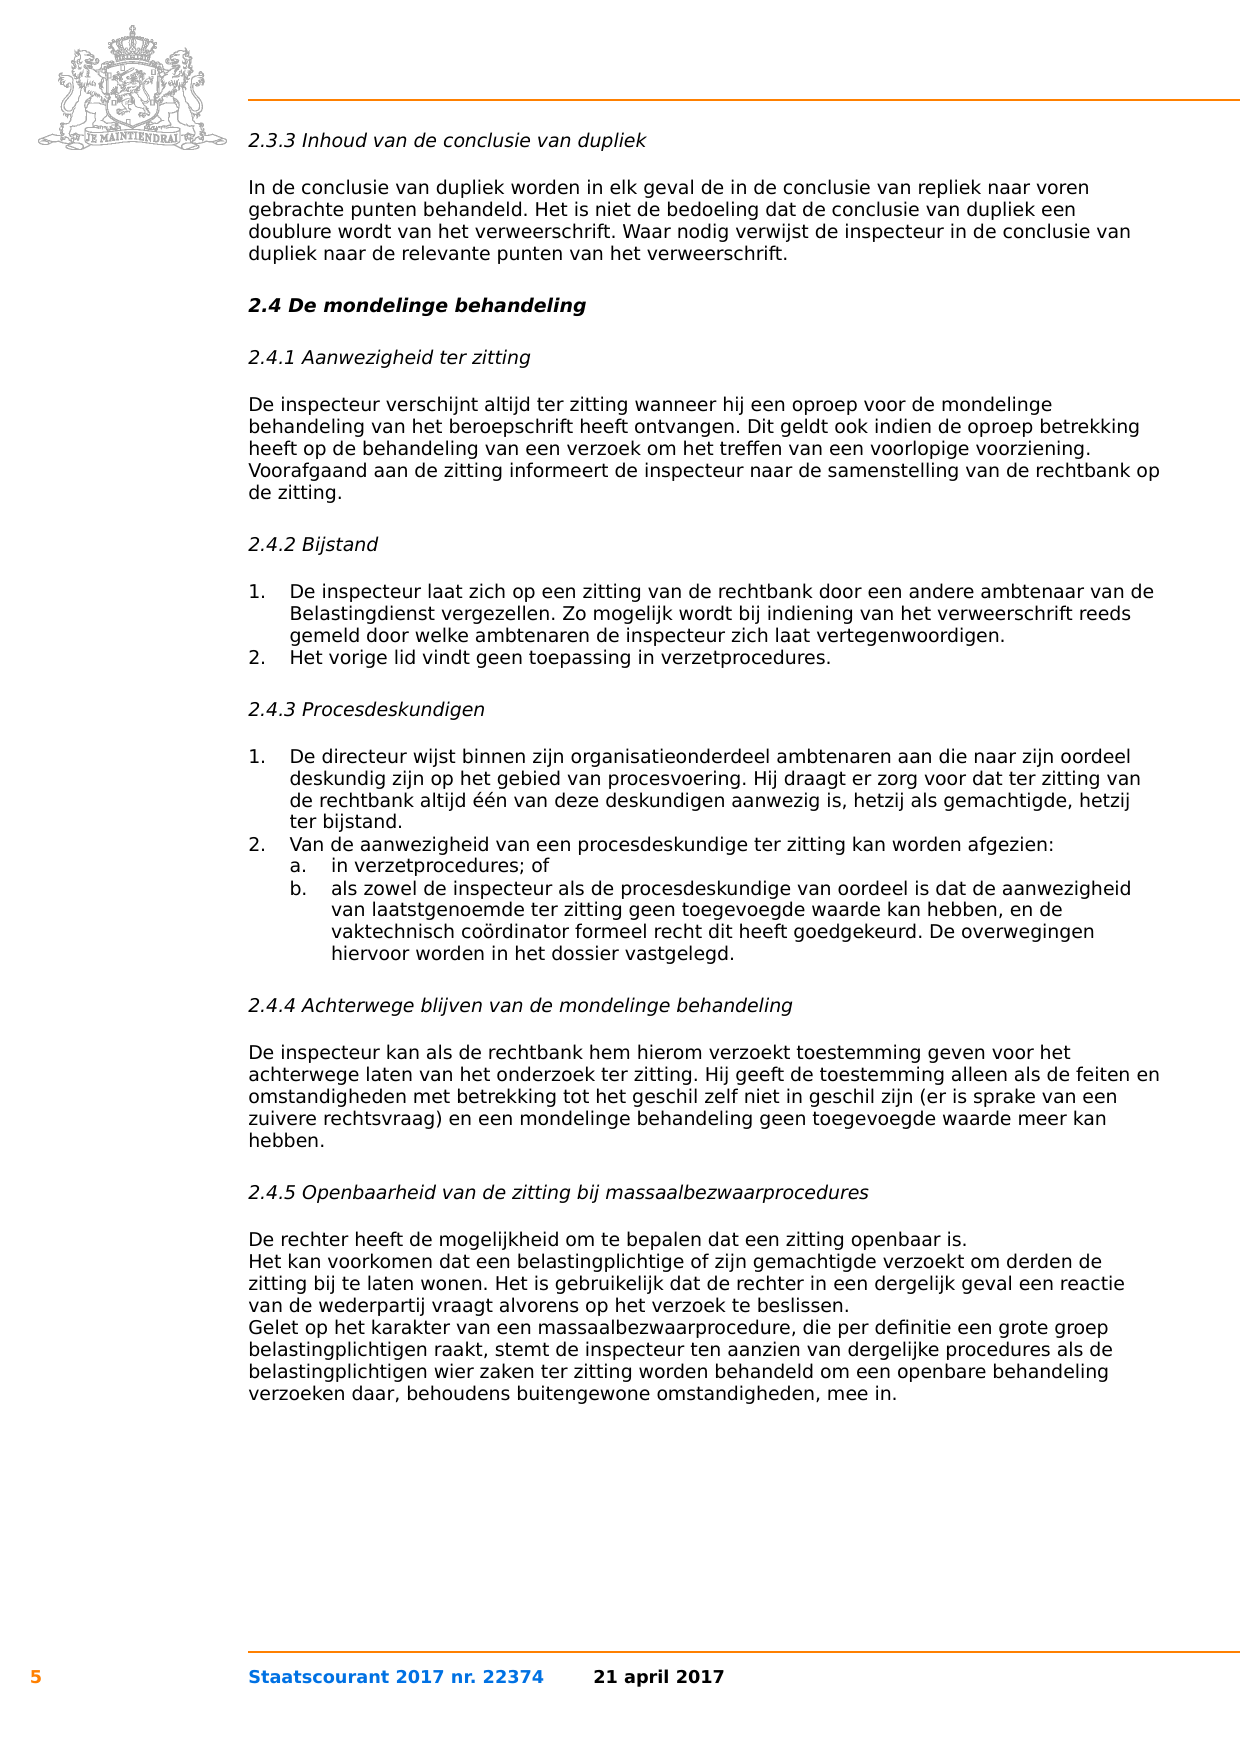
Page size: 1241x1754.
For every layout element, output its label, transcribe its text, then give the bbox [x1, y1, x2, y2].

text 1. De inspecteur laat zich op een zitting van de rechtbank door een andere ambtenaar van de Belastingdienst vergezellen. Zo mogelijk wordt bij indiening van het verweerschrift reeds gemeld door welke ambtenaren de inspecteur zich laat vertegenwoordigen. [248, 581, 1163, 647]
text In de conclusie van dupliek worden in elk geval de in de conclusie van repliek naar voren gebrachte punten behandeld. Het is niet de bedoeling dat de conclusie van dupliek een doublure wordt van het verweerschrift. Waar nodig verwijst de inspecteur in de conclusie van dupliek naar de relevante punten van het verweerschrift. [248, 177, 1163, 265]
subtitle 2.4 De mondelinge behandeling [248, 295, 1163, 317]
text Het kan voorkomen dat een belastingplichtige of zijn gemachtigde verzoekt om derden de zitting bij te laten wonen. Het is gebruikelijk dat de rechter in een dergelijk geval een reactie van de wederpartij vraagt alvorens op het verzoek te beslissen. [248, 1251, 1163, 1317]
text De inspecteur verschijnt altijd ter zitting wanneer hij een oproep voor de mondelinge behandeling van het beroepschrift heeft ontvangen. Dit geldt ook indien de oproep betrekking heeft op de behandeling van een verzoek om het treffen van een voorlopige voorziening. Voorafgaand aan de zitting informeert de inspecteur naar de samenstelling van de rechtbank op de zitting. [248, 394, 1163, 504]
subtitle 2.4.5 Openbaarheid van de zitting bij massaalbezwaarprocedures [248, 1182, 1163, 1204]
text 2. Het vorige lid vindt geen toepassing in verzetprocedures. [248, 647, 1163, 668]
subtitle 2.3.3 Inhoud van de conclusie van dupliek [248, 130, 1163, 152]
text De rechter heeft de mogelijkheid om te bepalen dat een zitting openbaar is. [248, 1229, 1163, 1251]
picture [38, 25, 227, 150]
subtitle 2.4.4 Achterwege blijven van de mondelinge behandeling [248, 995, 1163, 1017]
text b. als zowel de inspecteur als de procesdeskundige van oordeel is dat de aanwezigheid van laatstgenoemde ter zitting geen toegevoegde waarde kan hebben, en de vaktechnisch coördinator formeel recht dit heeft goedgekeurd. De overwegingen hiervoor worden in het dossier vastgelegd. [289, 877, 1163, 965]
subtitle 2.4.1 Aanwezigheid ter zitting [248, 347, 1163, 369]
text 1. De directeur wijst binnen zijn organisatieonderdeel ambtenaren aan die naar zijn oordeel deskundig zijn op het gebied van procesvoering. Hij draagt er zorg voor dat ter zitting van de rechtbank altijd één van deze deskundigen aanwezig is, hetzij als gemachtigde, hetzij ter bijstand. [248, 746, 1163, 833]
text Gelet op het karakter van een massaalbezwaarprocedure, die per definitie een grote groep belastingplichtigen raakt, stemt de inspecteur ten aanzien van dergelijke procedures als de belastingplichtigen wier zaken ter zitting worden behandeld om een openbare behandeling verzoeken daar, behoudens buitengewone omstandigheden, mee in. [248, 1317, 1163, 1405]
subtitle 2.4.2 Bijstand [248, 534, 1163, 556]
subtitle 2.4.3 Procesdeskundigen [248, 698, 1163, 721]
text a. in verzetprocedures; of [289, 855, 1163, 877]
text 2. Van de aanwezigheid van een procesdeskundige ter zitting kan worden afgezien: [248, 833, 1163, 855]
text De inspecteur kan als de rechtbank hem hierom verzoekt toestemming geven voor het achterwege laten van het onderzoek ter zitting. Hij geeft de toestemming alleen als de feiten en omstandigheden met betrekking tot het geschil zelf niet in geschil zijn (er is sprake van een zuivere rechtsvraag) en een mondelinge behandeling geen toegevoegde waarde meer kan hebben. [248, 1042, 1163, 1152]
